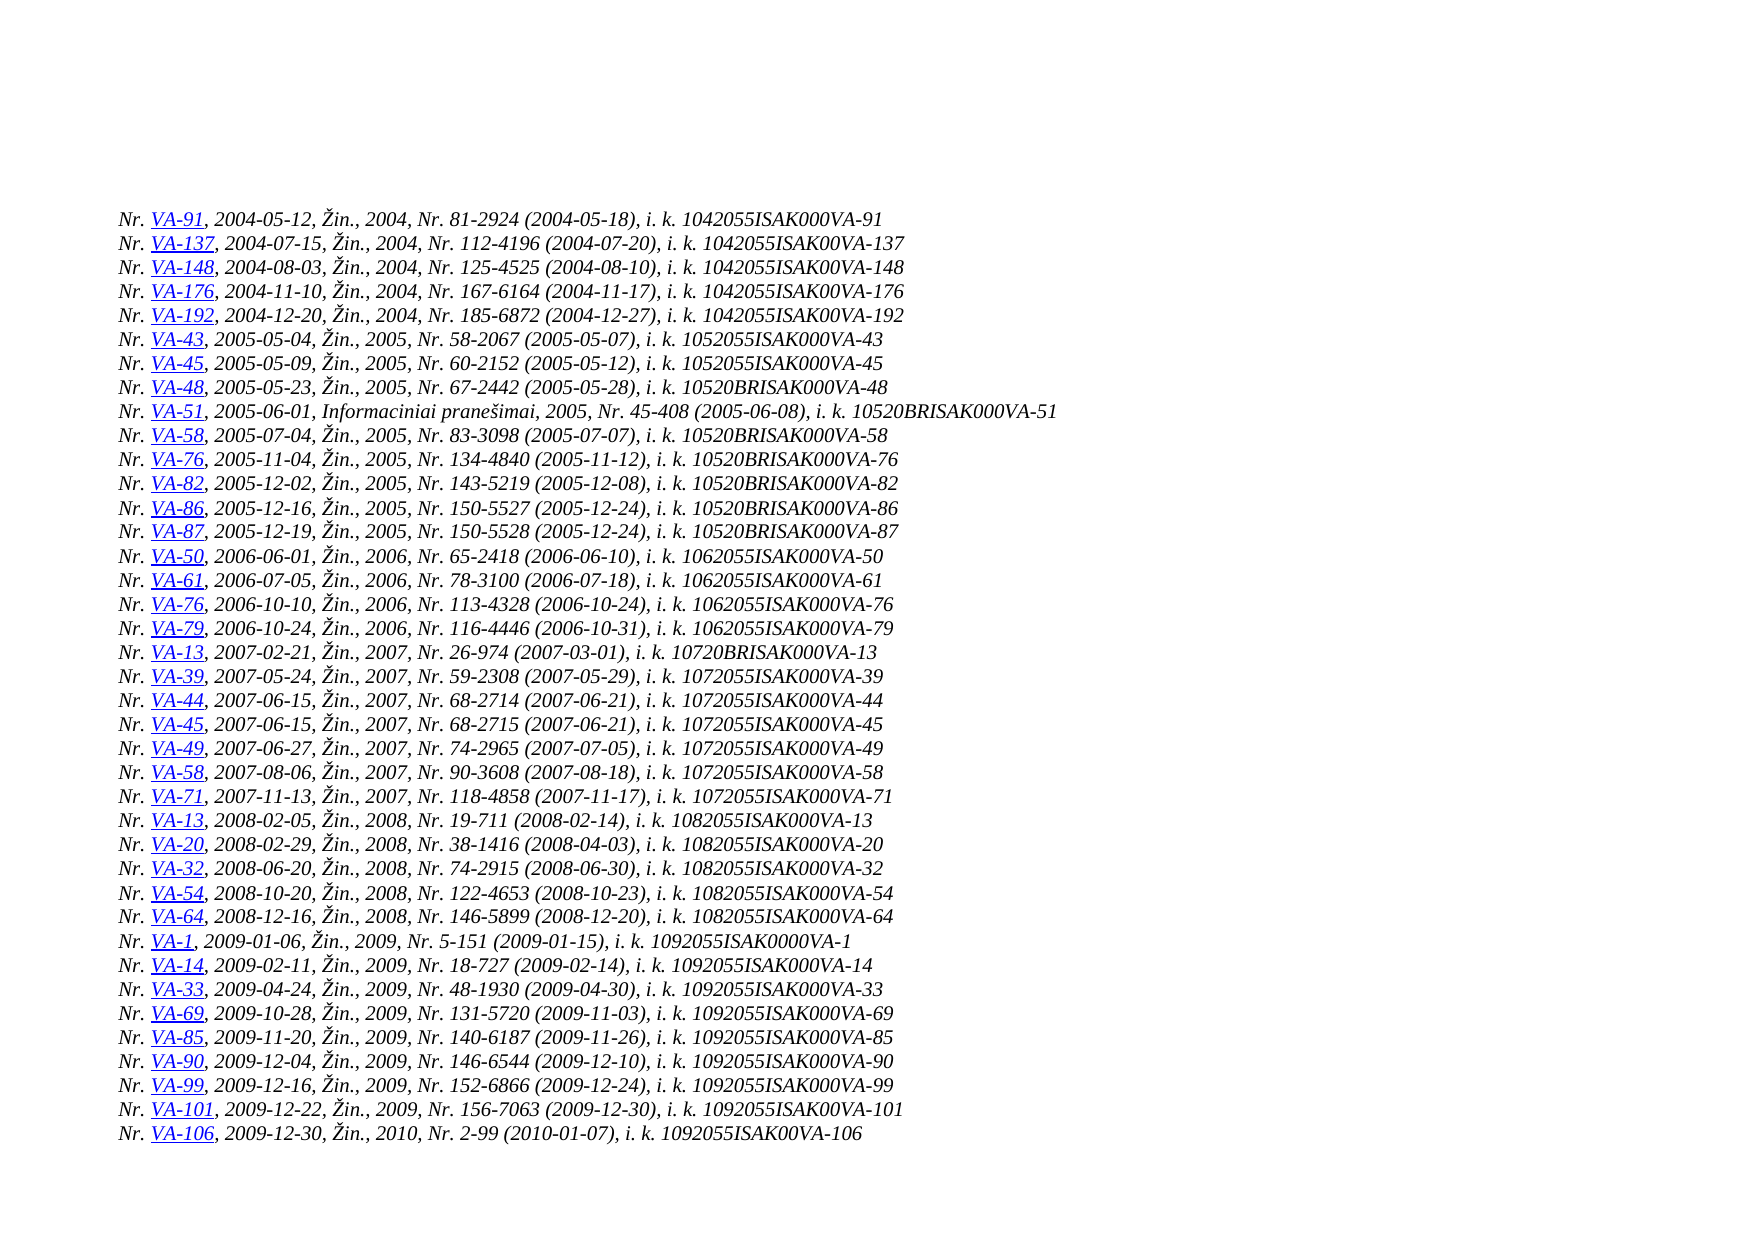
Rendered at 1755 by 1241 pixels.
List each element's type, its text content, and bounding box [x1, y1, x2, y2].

text Nr. VA-137, 2004-07-15, Žin., 2004, Nr. 112-4196 (2004-07-20), i. k. 1042055ISAK00VA-137 [118, 231, 1636, 255]
text Nr. VA-44, 2007-06-15, Žin., 2007, Nr. 68-2714 (2007-06-21), i. k. 1072055ISAK000VA-44 [118, 688, 1636, 712]
text Nr. VA-176, 2004-11-10, Žin., 2004, Nr. 167-6164 (2004-11-17), i. k. 1042055ISAK00VA-176 [118, 279, 1636, 303]
text Nr. VA-148, 2004-08-03, Žin., 2004, Nr. 125-4525 (2004-08-10), i. k. 1042055ISAK00VA-148 [118, 255, 1636, 279]
text Nr. VA-43, 2005-05-04, Žin., 2005, Nr. 58-2067 (2005-05-07), i. k. 1052055ISAK000VA-43 [118, 327, 1636, 351]
text Nr. VA-51, 2005-06-01, Informaciniai pranešimai, 2005, Nr. 45-408 (2005-06-08), i. k. 10520BRISAK000VA-51 [118, 399, 1636, 423]
text Nr. VA-64, 2008-12-16, Žin., 2008, Nr. 146-5899 (2008-12-20), i. k. 1082055ISAK000VA-64 [118, 904, 1636, 928]
text Nr. VA-13, 2007-02-21, Žin., 2007, Nr. 26-974 (2007-03-01), i. k. 10720BRISAK000VA-13 [118, 640, 1636, 664]
text Nr. VA-91, 2004-05-12, Žin., 2004, Nr. 81-2924 (2004-05-18), i. k. 1042055ISAK000VA-91 [118, 207, 1636, 231]
text Nr. VA-106, 2009-12-30, Žin., 2010, Nr. 2-99 (2010-01-07), i. k. 1092055ISAK00VA-106 [118, 1121, 1636, 1145]
text Nr. VA-61, 2006-07-05, Žin., 2006, Nr. 78-3100 (2006-07-18), i. k. 1062055ISAK000VA-61 [118, 568, 1636, 592]
text Nr. VA-14, 2009-02-11, Žin., 2009, Nr. 18-727 (2009-02-14), i. k. 1092055ISAK000VA-14 [118, 953, 1636, 977]
text Nr. VA-58, 2007-08-06, Žin., 2007, Nr. 90-3608 (2007-08-18), i. k. 1072055ISAK000VA-58 [118, 760, 1636, 784]
text Nr. VA-85, 2009-11-20, Žin., 2009, Nr. 140-6187 (2009-11-26), i. k. 1092055ISAK000VA-85 [118, 1025, 1636, 1049]
text Nr. VA-1, 2009-01-06, Žin., 2009, Nr. 5-151 (2009-01-15), i. k. 1092055ISAK0000VA-1 [118, 928, 1636, 953]
text Nr. VA-79, 2006-10-24, Žin., 2006, Nr. 116-4446 (2006-10-31), i. k. 1062055ISAK000VA-79 [118, 616, 1636, 640]
text Nr. VA-33, 2009-04-24, Žin., 2009, Nr. 48-1930 (2009-04-30), i. k. 1092055ISAK000VA-33 [118, 977, 1636, 1001]
text Nr. VA-58, 2005-07-04, Žin., 2005, Nr. 83-3098 (2005-07-07), i. k. 10520BRISAK000VA-58 [118, 423, 1636, 447]
text Nr. VA-69, 2009-10-28, Žin., 2009, Nr. 131-5720 (2009-11-03), i. k. 1092055ISAK000VA-69 [118, 1001, 1636, 1025]
text Nr. VA-13, 2008-02-05, Žin., 2008, Nr. 19-711 (2008-02-14), i. k. 1082055ISAK000VA-13 [118, 808, 1636, 832]
text Nr. VA-45, 2005-05-09, Žin., 2005, Nr. 60-2152 (2005-05-12), i. k. 1052055ISAK000VA-45 [118, 351, 1636, 375]
text Nr. VA-90, 2009-12-04, Žin., 2009, Nr. 146-6544 (2009-12-10), i. k. 1092055ISAK000VA-90 [118, 1049, 1636, 1073]
text Nr. VA-54, 2008-10-20, Žin., 2008, Nr. 122-4653 (2008-10-23), i. k. 1082055ISAK000VA-54 [118, 880, 1636, 904]
text Nr. VA-71, 2007-11-13, Žin., 2007, Nr. 118-4858 (2007-11-17), i. k. 1072055ISAK000VA-71 [118, 784, 1636, 808]
text Nr. VA-39, 2007-05-24, Žin., 2007, Nr. 59-2308 (2007-05-29), i. k. 1072055ISAK000VA-39 [118, 664, 1636, 688]
text Nr. VA-87, 2005-12-19, Žin., 2005, Nr. 150-5528 (2005-12-24), i. k. 10520BRISAK000VA-87 [118, 519, 1636, 543]
text Nr. VA-45, 2007-06-15, Žin., 2007, Nr. 68-2715 (2007-06-21), i. k. 1072055ISAK000VA-45 [118, 712, 1636, 736]
text Nr. VA-32, 2008-06-20, Žin., 2008, Nr. 74-2915 (2008-06-30), i. k. 1082055ISAK000VA-32 [118, 856, 1636, 880]
text Nr. VA-192, 2004-12-20, Žin., 2004, Nr. 185-6872 (2004-12-27), i. k. 1042055ISAK00VA-192 [118, 303, 1636, 327]
text Nr. VA-50, 2006-06-01, Žin., 2006, Nr. 65-2418 (2006-06-10), i. k. 1062055ISAK000VA-50 [118, 543, 1636, 568]
text Nr. VA-20, 2008-02-29, Žin., 2008, Nr. 38-1416 (2008-04-03), i. k. 1082055ISAK000VA-20 [118, 832, 1636, 856]
text Nr. VA-82, 2005-12-02, Žin., 2005, Nr. 143-5219 (2005-12-08), i. k. 10520BRISAK000VA-82 [118, 471, 1636, 495]
text Nr. VA-101, 2009-12-22, Žin., 2009, Nr. 156-7063 (2009-12-30), i. k. 1092055ISAK00VA-101 [118, 1097, 1636, 1121]
text Nr. VA-76, 2005-11-04, Žin., 2005, Nr. 134-4840 (2005-11-12), i. k. 10520BRISAK000VA-76 [118, 447, 1636, 471]
text Nr. VA-86, 2005-12-16, Žin., 2005, Nr. 150-5527 (2005-12-24), i. k. 10520BRISAK000VA-86 [118, 495, 1636, 519]
text Nr. VA-48, 2005-05-23, Žin., 2005, Nr. 67-2442 (2005-05-28), i. k. 10520BRISAK000VA-48 [118, 375, 1636, 399]
text Nr. VA-76, 2006-10-10, Žin., 2006, Nr. 113-4328 (2006-10-24), i. k. 1062055ISAK000VA-76 [118, 592, 1636, 616]
text Nr. VA-99, 2009-12-16, Žin., 2009, Nr. 152-6866 (2009-12-24), i. k. 1092055ISAK000VA-99 [118, 1073, 1636, 1097]
text Nr. VA-49, 2007-06-27, Žin., 2007, Nr. 74-2965 (2007-07-05), i. k. 1072055ISAK000VA-49 [118, 736, 1636, 760]
